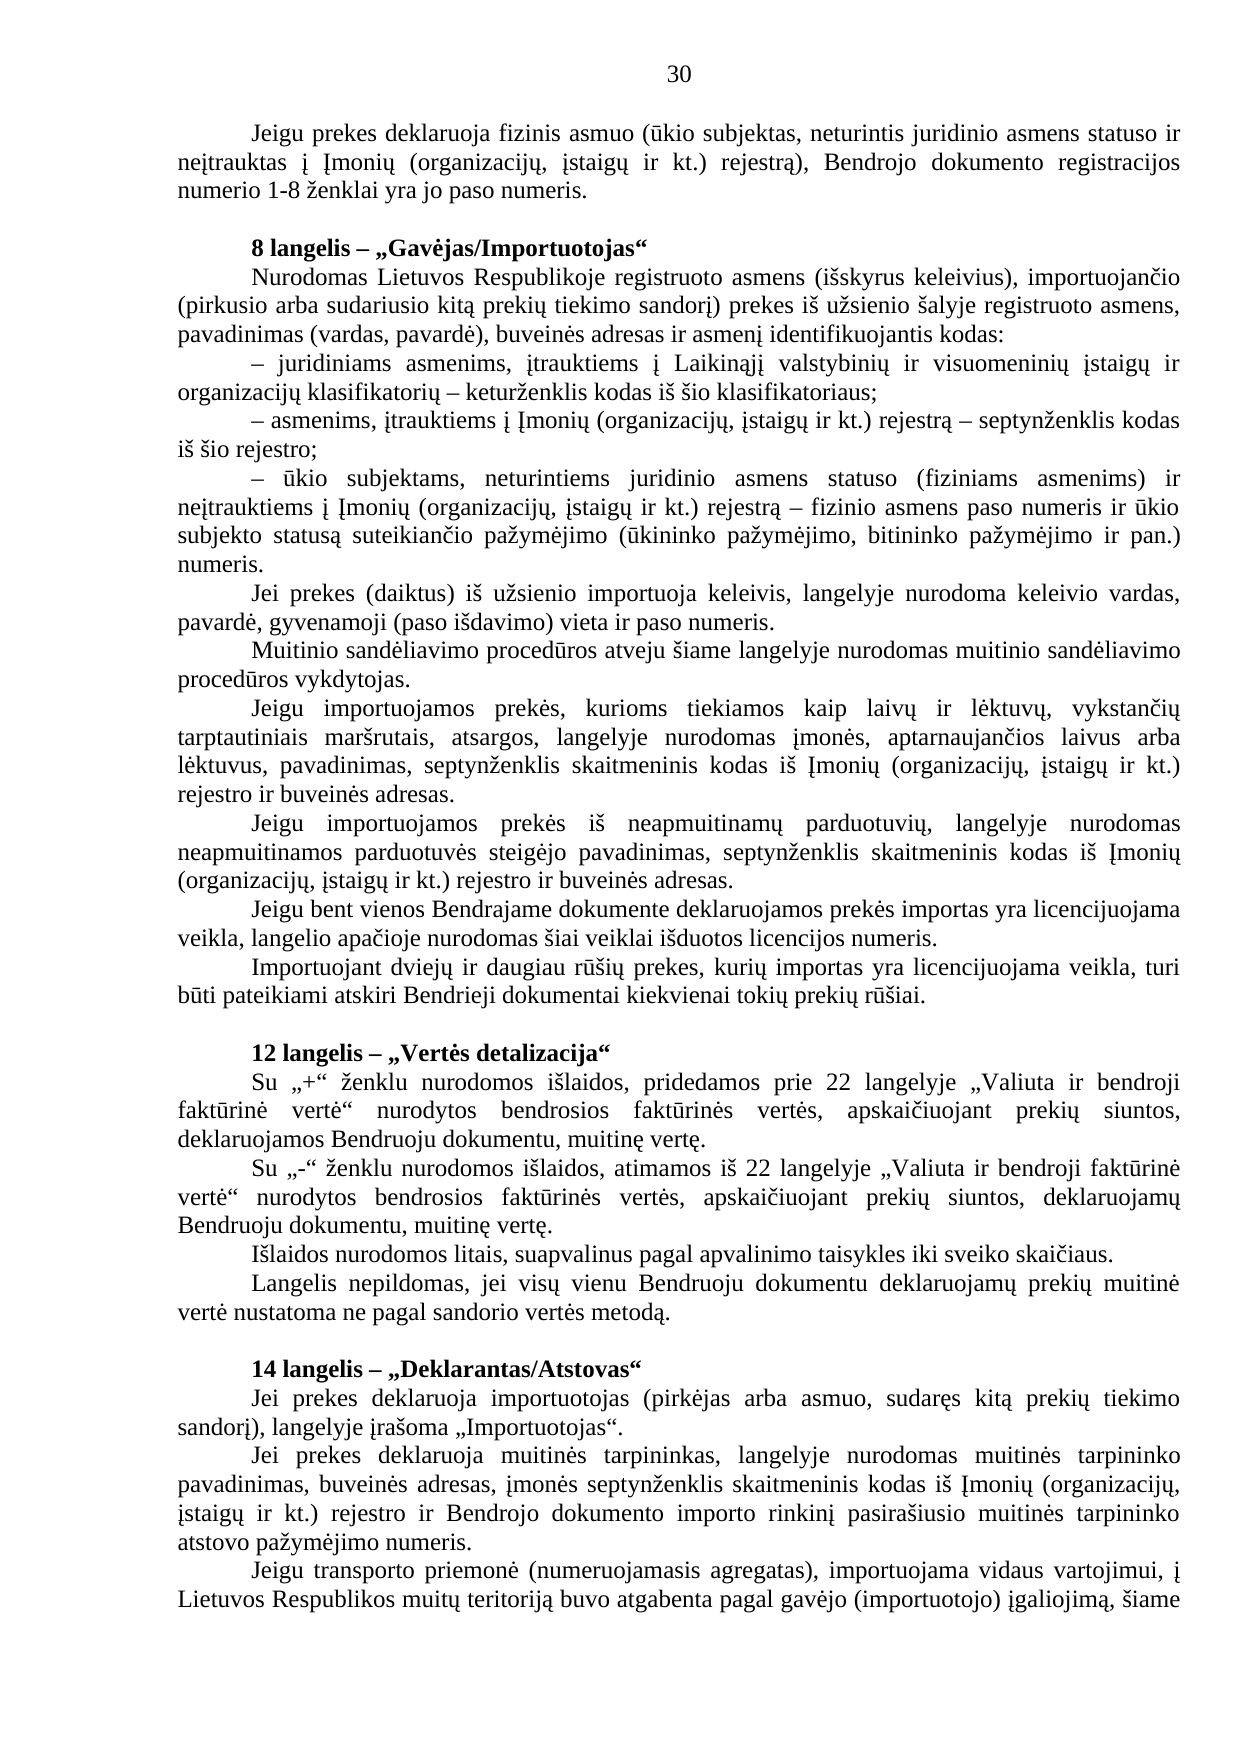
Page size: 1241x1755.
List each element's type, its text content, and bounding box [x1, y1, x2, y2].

text – ūkio subjektams, neturintiems juridinio asmens statuso (fiziniams asmenims) ir neįtrauktiems į Įmonių (organizacijų, įstaigų ir kt.) rejestrą – fizinio asmens paso numeris ir ūkio subjekto statusą suteikiančio pažymėjimo (ūkininko pažymėjimo, bitininko pažymėjimo ir pan.) numeris. [177, 463, 1181, 578]
text – asmenims, įtrauktiems į Įmonių (organizacijų, įstaigų ir kt.) rejestrą – septynženklis kodas iš šio rejestro; [177, 406, 1181, 463]
text Jei prekes deklaruoja importuotojas (pirkėjas arba asmuo, sudaręs kitą prekių tiekimo sandorį), langelyje įrašoma „Importuotojas“. [177, 1383, 1181, 1441]
text Langelis nepildomas, jei visų vienu Bendruoju dokumentu deklaruojamų prekių muitinė vertė nustatoma ne pagal sandorio vertės metodą. [177, 1268, 1181, 1326]
text Išlaidos nurodomos litais, suapvalinus pagal apvalinimo taisykles iki sveiko skaičiaus. [177, 1239, 1181, 1268]
text Su „-“ ženklu nurodomos išlaidos, atimamos iš 22 langelyje „Valiuta ir bendroji faktūrinė vertė“ nurodytos bendrosios faktūrinės vertės, apskaičiuojant prekių siuntos, deklaruojamų Bendruoju dokumentu, muitinę vertę. [177, 1153, 1181, 1239]
text Jei prekes (daiktus) iš užsienio importuoja keleivis, langelyje nurodoma keleivio vardas, pavardė, gyvenamoji (paso išdavimo) vieta ir paso numeris. [177, 578, 1181, 636]
text – juridiniams asmenims, įtrauktiems į Laikinąjį valstybinių ir visuomeninių įstaigų ir organizacijų klasifikatorių – keturženklis kodas iš šio klasifikatoriaus; [177, 348, 1181, 406]
text Jeigu importuojamos prekės, kurioms tiekiamos kaip laivų ir lėktuvų, vykstančių tarptautiniais maršrutais, atsargos, langelyje nurodomas įmonės, aptarnaujančios laivus arba lėktuvus, pavadinimas, septynženklis skaitmeninis kodas iš Įmonių (organizacijų, įstaigų ir kt.) rejestro ir buveinės adresas. [177, 693, 1181, 808]
text 8 langelis – „Gavėjas/Importuotojas“ [177, 233, 1181, 262]
text Muitinio sandėliavimo procedūros atveju šiame langelyje nurodomas muitinio sandėliavimo procedūros vykdytojas. [177, 636, 1181, 693]
text 14 langelis – „Deklarantas/Atstovas“ [177, 1354, 1181, 1383]
text Jeigu importuojamos prekės iš neapmuitinamų parduotuvių, langelyje nurodomas neapmuitinamos parduotuvės steigėjo pavadinimas, septynženklis skaitmeninis kodas iš Įmonių (organizacijų, įstaigų ir kt.) rejestro ir buveinės adresas. [177, 808, 1181, 894]
text 12 langelis – „Vertės detalizacija“ [177, 1038, 1181, 1067]
text Jeigu prekes deklaruoja fizinis asmuo (ūkio subjektas, neturintis juridinio asmens statuso ir neįtrauktas į Įmonių (organizacijų, įstaigų ir kt.) rejestrą), Bendrojo dokumento registracijos numerio 1-8 ženklai yra jo paso numeris. [177, 118, 1181, 204]
text Nurodomas Lietuvos Respublikoje registruoto asmens (išskyrus keleivius), importuojančio (pirkusio arba sudariusio kitą prekių tiekimo sandorį) prekes iš užsienio šalyje registruoto asmens, pavadinimas (vardas, pavardė), buveinės adresas ir asmenį identifikuojantis kodas: [177, 262, 1181, 348]
text Su „+“ ženklu nurodomos išlaidos, pridedamos prie 22 langelyje „Valiuta ir bendroji faktūrinė vertė“ nurodytos bendrosios faktūrinės vertės, apskaičiuojant prekių siuntos, deklaruojamos Bendruoju dokumentu, muitinę vertę. [177, 1067, 1181, 1153]
text Importuojant dviejų ir daugiau rūšių prekes, kurių importas yra licencijuojama veikla, turi būti pateikiami atskiri Bendrieji dokumentai kiekvienai tokių prekių rūšiai. [177, 952, 1181, 1009]
text Jeigu bent vienos Bendrajame dokumente deklaruojamos prekės importas yra licencijuojama veikla, langelio apačioje nurodomas šiai veiklai išduotos licencijos numeris. [177, 894, 1181, 952]
text Jeigu transporto priemonė (numeruojamasis agregatas), importuojama vidaus vartojimui, į Lietuvos Respublikos muitų teritoriją buvo atgabenta pagal gavėjo (importuotojo) įgaliojimą, šiame [177, 1556, 1181, 1613]
text Jei prekes deklaruoja muitinės tarpininkas, langelyje nurodomas muitinės tarpininko pavadinimas, buveinės adresas, įmonės septynženklis skaitmeninis kodas iš Įmonių (organizacijų, įstaigų ir kt.) rejestro ir Bendrojo dokumento importo rinkinį pasirašiusio muitinės tarpininko atstovo pažymėjimo numeris. [177, 1441, 1181, 1556]
